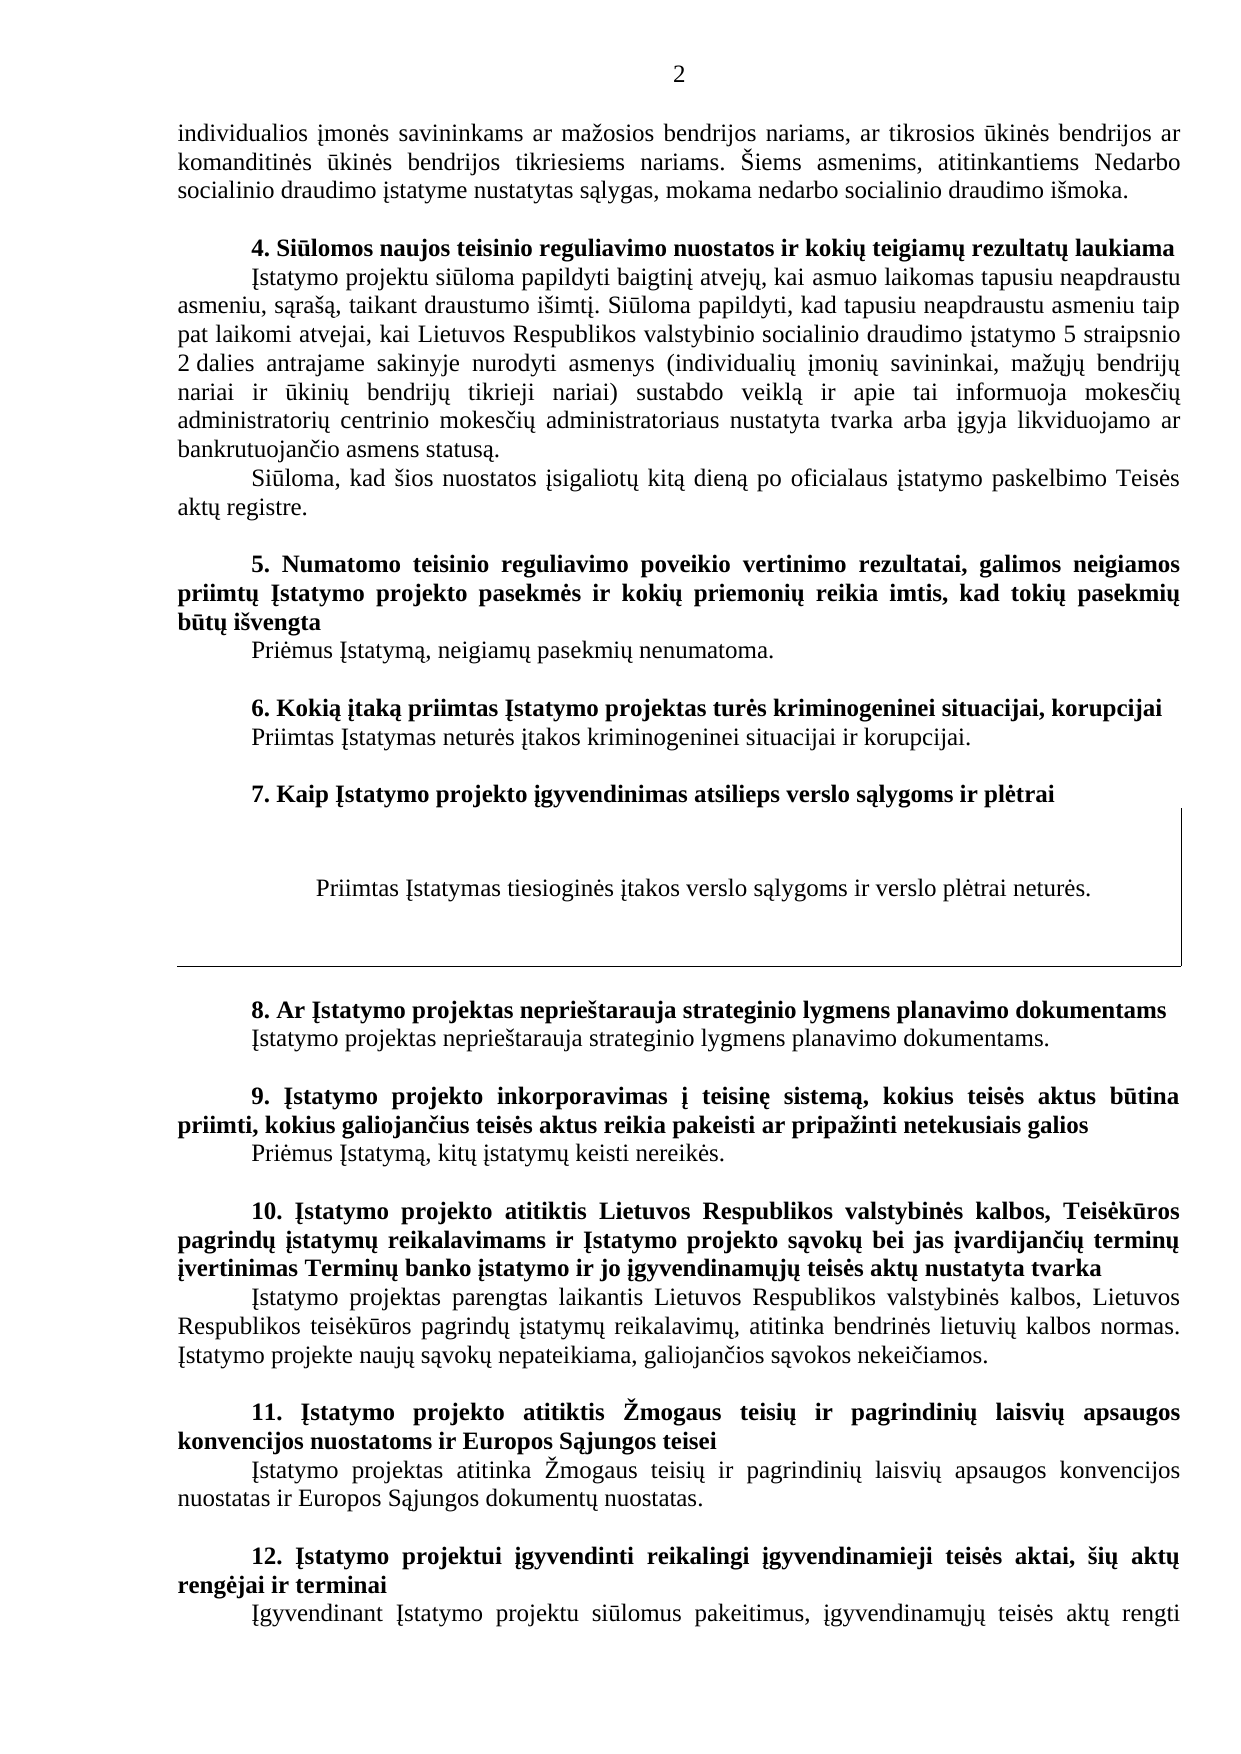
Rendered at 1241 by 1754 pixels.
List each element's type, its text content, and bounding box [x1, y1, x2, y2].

text 4. Siūlomos naujos teisinio reguliavimo nuostatos ir kokių teigiamų rezultatų laukiama [177, 233, 1181, 262]
text Įstatymo projektas neprieštarauja strateginio lygmens planavimo dokumentams. [177, 1023, 1181, 1052]
text 5. Numatomo teisinio reguliavimo poveikio vertinimo rezultatai, galimos neigiamos priimtų Įstatymo projekto pasekmės ir kokių priemonių reikia imtis, kad tokių pasekmių būtų išvengta [177, 549, 1181, 636]
text Įstatymo projektas parengtas laikantis Lietuvos Respublikos valstybinės kalbos, Lietuvos Respublikos teisėkūros pagrindų įstatymų reikalavimų, atitinka bendrinės lietuvių kalbos normas. Įstatymo projekte naujų sąvokų nepateikiama, galiojančios sąvokos nekeičiamos. [177, 1282, 1181, 1368]
text Įstatymo projektas atitinka Žmogaus teisių ir pagrindinių laisvių apsaugos konvencijos nuostatas ir Europos Sąjungos dokumentų nuostatas. [177, 1455, 1181, 1512]
text 10. Įstatymo projekto atitiktis Lietuvos Respublikos valstybinės kalbos, Teisėkūros pagrindų įstatymų reikalavimams ir Įstatymo projekto sąvokų bei jas įvardijančių terminų įvertinimas Terminų banko įstatymo ir jo įgyvendinamųjų teisės aktų nustatyta tvarka [177, 1196, 1181, 1282]
text 7. Kaip Įstatymo projekto įgyvendinimas atsilieps verslo sąlygoms ir plėtrai [177, 779, 1181, 808]
text Priėmus Įstatymą, neigiamų pasekmių nenumatoma. [177, 636, 1181, 664]
text Priimtas Įstatymas tiesioginės įtakos verslo sąlygoms ir verslo plėtrai neturės. [177, 808, 1181, 966]
text Priimtas Įstatymas neturės įtakos kriminogeninei situacijai ir korupcijai. [177, 722, 1181, 751]
text Įstatymo projektu siūloma papildyti baigtinį atvejų, kai asmuo laikomas tapusiu neapdraustu asmeniu, sąrašą, taikant draustumo išimtį. Siūloma papildyti, kad tapusiu neapdraustu asmeniu taip pat laikomi atvejai, kai Lietuvos Respublikos valstybinio socialinio draudimo įstatymo 5 straipsnio 2 dalies antrajame sakinyje nurodyti asmenys (individualių įmonių savininkai, mažųjų bendrijų nariai ir ūkinių bendrijų tikrieji nariai) sustabdo veiklą ir apie tai informuoja mokesčių administratorių centrinio mokesčių administratoriaus nustatyta tvarka arba įgyja likviduojamo ar bankrutuojančio asmens statusą. [177, 262, 1181, 463]
text Priėmus Įstatymą, kitų įstatymų keisti nereikės. [177, 1138, 1181, 1167]
text 6. Kokią įtaką priimtas Įstatymo projektas turės kriminogeninei situacijai, korupcijai [177, 693, 1181, 722]
text 9. Įstatymo projekto inkorporavimas į teisinę sistemą, kokius teisės aktus būtina priimti, kokius galiojančius teisės aktus reikia pakeisti ar pripažinti netekusiais galios [177, 1081, 1181, 1138]
list Siūloma, kad šios nuostatos įsigaliotų kitą dieną po oficialaus įstatymo paskelbimo Teisės aktų registre. [177, 463, 1181, 521]
text 8. Ar Įstatymo projektas neprieštarauja strateginio lygmens planavimo dokumentams [177, 995, 1202, 1023]
text 12. Įstatymo projektui įgyvendinti reikalingi įgyvendinamieji teisės aktai, šių aktų rengėjai ir terminai [177, 1541, 1181, 1598]
text Įgyvendinant Įstatymo projektu siūlomus pakeitimus, įgyvendinamųjų teisės aktų rengti [177, 1598, 1181, 1627]
text 11. Įstatymo projekto atitiktis Žmogaus teisių ir pagrindinių laisvių apsaugos konvencijos nuostatoms ir Europos Sąjungos teisei [177, 1397, 1181, 1455]
text individualios įmonės savininkams ar mažosios bendrijos nariams, ar tikrosios ūkinės bendrijos ar komanditinės ūkinės bendrijos tikriesiems nariams. Šiems asmenims, atitinkantiems Nedarbo socialinio draudimo įstatyme nustatytas sąlygas, mokama nedarbo socialinio draudimo išmoka. [177, 118, 1181, 204]
